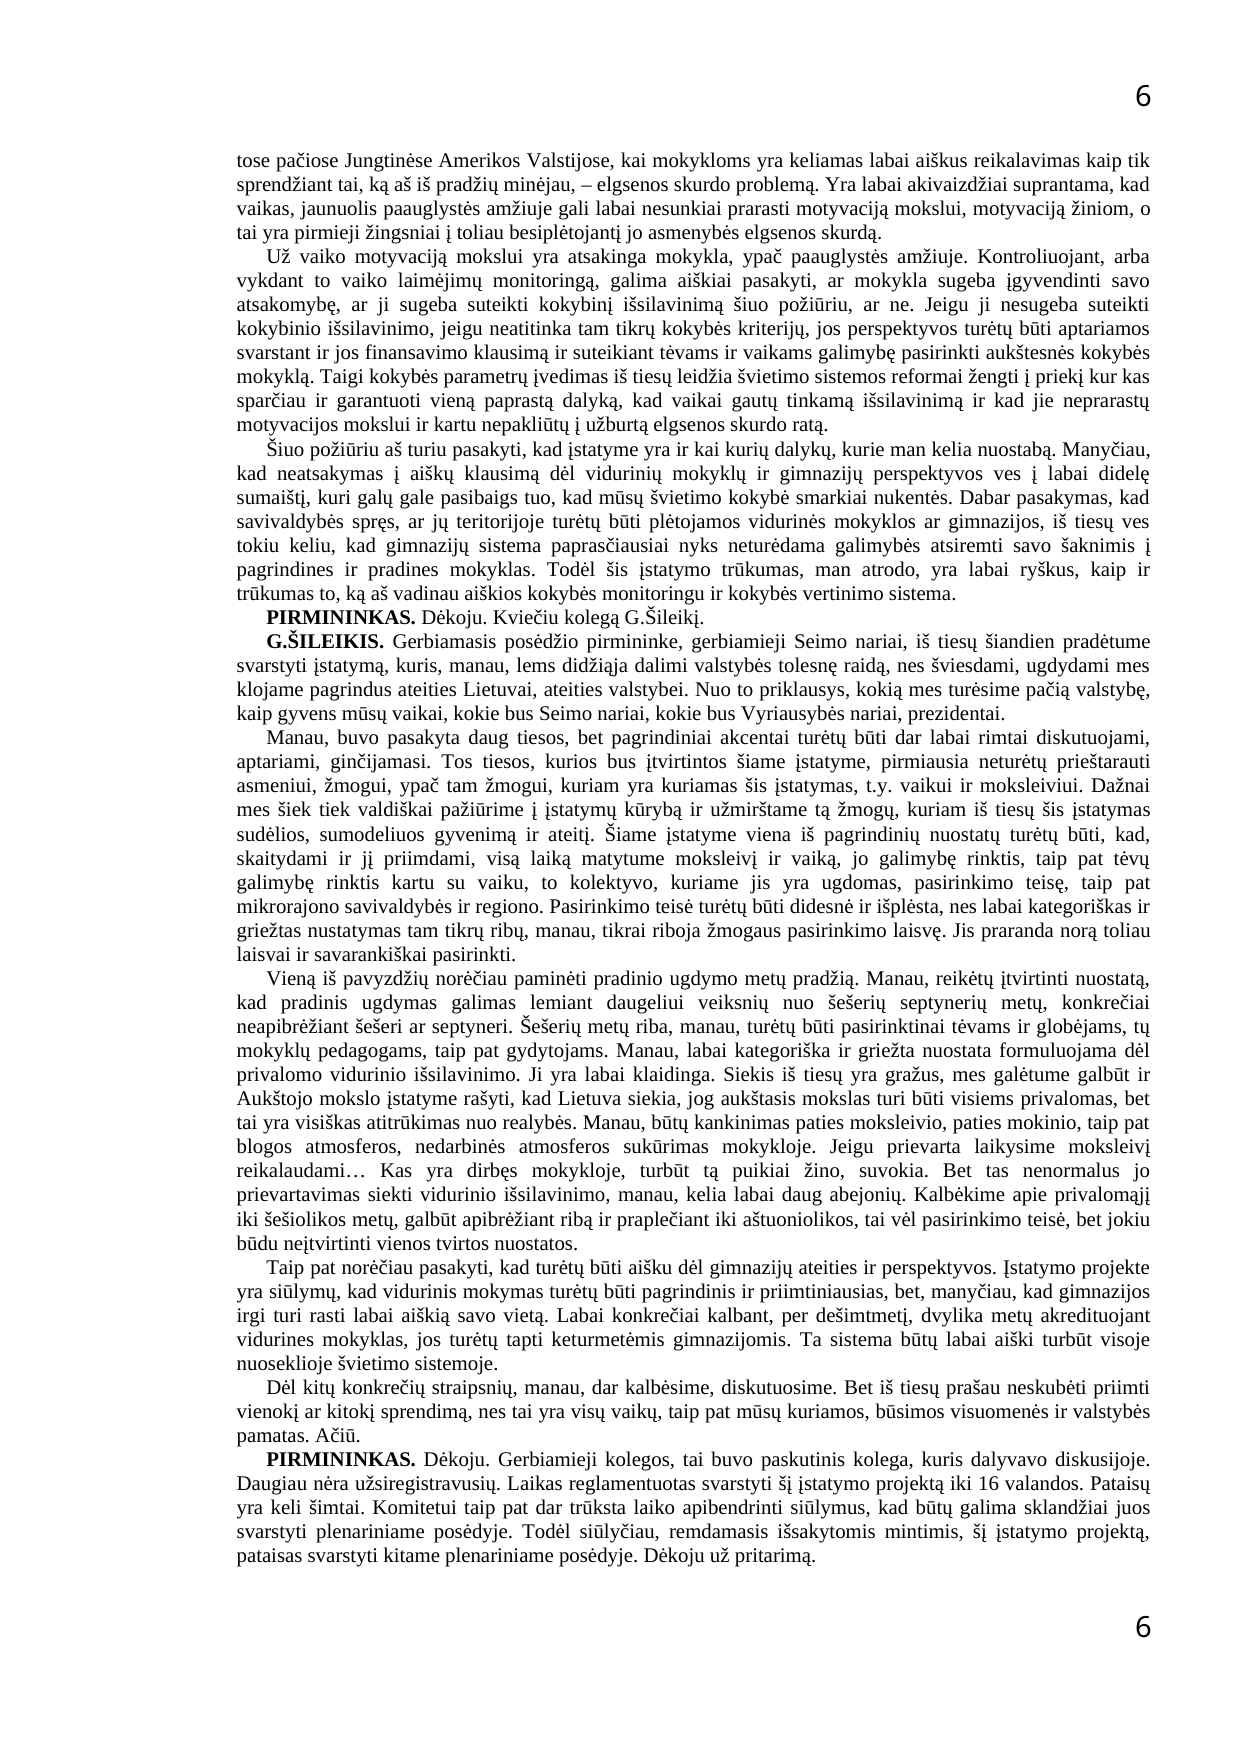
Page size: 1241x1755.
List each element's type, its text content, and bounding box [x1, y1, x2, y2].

text PIRMININKAS. Dėkoju. Gerbiamieji kolegos, tai buvo paskutinis kolega, kuris dalyvavo diskusijoje. Daugiau nėra užsiregistravusių. Laikas reglamentuotas svarstyti šį įstatymo projektą iki 16 valandos. Pataisų yra keli šimtai. Komitetui taip pat dar trūksta laiko apibendrinti siūlymus, kad būtų galima sklandžiai juos svarstyti plenariniame posėdyje. Todėl siūlyčiau, remdamasis išsakytomis mintimis, šį įstatymo projektą, pataisas svarstyti kitame plenariniame posėdyje. Dėkoju už pritarimą. [236, 1447, 1152, 1567]
text Vieną iš pavyzdžių norėčiau paminėti pradinio ugdymo metų pradžią. Manau, reikėtų įtvirtinti nuostatą, kad pradinis ugdymas galimas lemiant daugeliui veiksnių nuo šešerių septynerių metų, konkrečiai neapibrėžiant šešeri ar septyneri. Šešerių metų riba, manau, turėtų būti pasirinktinai tėvams ir globėjams, tų mokyklų pedagogams, taip pat gydytojams. Manau, labai kategoriška ir griežta nuostata formuluojama dėl privalomo vidurinio išsilavinimo. Ji yra labai klaidinga. Siekis iš tiesų yra gražus, mes galėtume galbūt ir Aukštojo mokslo įstatyme rašyti, kad Lietuva siekia, jog aukštasis mokslas turi būti visiems privalomas, bet tai yra visiškas atitrūkimas nuo realybės. Manau, būtų kankinimas paties moksleivio, paties mokinio, taip pat blogos atmosferos, nedarbinės atmosferos sukūrimas mokykloje. Jeigu prievarta laikysime moksleivį reikalaudami… Kas yra dirbęs mokykloje, turbūt tą puikiai žino, suvokia. Bet tas nenormalus jo prievartavimas siekti vidurinio išsilavinimo, manau, kelia labai daug abejonių. Kalbėkime apie privalomąjį iki šešiolikos metų, galbūt apibrėžiant ribą ir praplečiant iki aštuoniolikos, tai vėl pasirinkimo teisė, bet jokiu būdu neįtvirtinti vienos tvirtos nuostatos. [236, 966, 1152, 1254]
text G.ŠILEIKIS. Gerbiamasis posėdžio pirmininke, gerbiamieji Seimo nariai, iš tiesų šiandien pradėtume svarstyti įstatymą, kuris, manau, lems didžiąja dalimi valstybės tolesnę raidą, nes šviesdami, ugdydami mes klojame pagrindus ateities Lietuvai, ateities valstybei. Nuo to priklausys, kokią mes turėsime pačią valstybę, kaip gyvens mūsų vaikai, kokie bus Seimo nariai, kokie bus Vyriausybės nariai, prezidentai. [236, 629, 1152, 725]
text PIRMININKAS. Dėkoju. Kviečiu kolegą G.Šileikį. [236, 605, 1152, 629]
text Manau, buvo pasakyta daug tiesos, bet pagrindiniai akcentai turėtų būti dar labai rimtai diskutuojami, aptariami, ginčijamasi. Tos tiesos, kurios bus įtvirtintos šiame įstatyme, pirmiausia neturėtų prieštarauti asmeniui, žmogui, ypač tam žmogui, kuriam yra kuriamas šis įstatymas, t.y. vaikui ir moksleiviui. Dažnai mes šiek tiek valdiškai pažiūrime į įstatymų kūrybą ir užmirštame tą žmogų, kuriam iš tiesų šis įstatymas sudėlios, sumodeliuos gyvenimą ir ateitį. Šiame įstatyme viena iš pagrindinių nuostatų turėtų būti, kad, skaitydami ir jį priimdami, visą laiką matytume moksleivį ir vaiką, jo galimybę rinktis, taip pat tėvų galimybę rinktis kartu su vaiku, to kolektyvo, kuriame jis yra ugdomas, pasirinkimo teisę, taip pat mikrorajono savivaldybės ir regiono. Pasirinkimo teisė turėtų būti didesnė ir išplėsta, nes labai kategoriškas ir griežtas nustatymas tam tikrų ribų, manau, tikrai riboja žmogaus pasirinkimo laisvę. Jis praranda norą toliau laisvai ir savarankiškai pasirinkti. [236, 725, 1152, 966]
text Dėl kitų konkrečių straipsnių, manau, dar kalbėsime, diskutuosime. Bet iš tiesų prašau neskubėti priimti vienokį ar kitokį sprendimą, nes tai yra visų vaikų, taip pat mūsų kuriamos, būsimos visuomenės ir valstybės pamatas. Ačiū. [236, 1375, 1152, 1447]
text Už vaiko motyvaciją mokslui yra atsakinga mokykla, ypač paauglystės amžiuje. Kontroliuojant, arba vykdant to vaiko laimėjimų monitoringą, galima aiškiai pasakyti, ar mokykla sugeba įgyvendinti savo atsakomybę, ar ji sugeba suteikti kokybinį išsilavinimą šiuo požiūriu, ar ne. Jeigu ji nesugeba suteikti kokybinio išsilavinimo, jeigu neatitinka tam tikrų kokybės kriterijų, jos perspektyvos turėtų būti aptariamos svarstant ir jos finansavimo klausimą ir suteikiant tėvams ir vaikams galimybę pasirinkti aukštesnės kokybės mokyklą. Taigi kokybės parametrų įvedimas iš tiesų leidžia švietimo sistemos reformai žengti į priekį kur kas sparčiau ir garantuoti vieną paprastą dalyką, kad vaikai gautų tinkamą išsilavinimą ir kad jie neprarastų motyvacijos mokslui ir kartu nepakliūtų į užburtą elgsenos skurdo ratą. [236, 244, 1152, 436]
text Šiuo požiūriu aš turiu pasakyti, kad įstatyme yra ir kai kurių dalykų, kurie man kelia nuostabą. Manyčiau, kad neatsakymas į aiškų klausimą dėl vidurinių mokyklų ir gimnazijų perspektyvos ves į labai didelę sumaištį, kuri galų gale pasibaigs tuo, kad mūsų švietimo kokybė smarkiai nukentės. Dabar pasakymas, kad savivaldybės spręs, ar jų teritorijoje turėtų būti plėtojamos vidurinės mokyklos ar gimnazijos, iš tiesų ves tokiu keliu, kad gimnazijų sistema paprasčiausiai nyks neturėdama galimybės atsiremti savo šaknimis į pagrindines ir pradines mokyklas. Todėl šis įstatymo trūkumas, man atrodo, yra labai ryškus, kaip ir trūkumas to, ką aš vadinau aiškios kokybės monitoringu ir kokybės vertinimo sistema. [236, 436, 1152, 605]
text Taip pat norėčiau pasakyti, kad turėtų būti aišku dėl gimnazijų ateities ir perspektyvos. Įstatymo projekte yra siūlymų, kad vidurinis mokymas turėtų būti pagrindinis ir priimtiniausias, bet, manyčiau, kad gimnazijos irgi turi rasti labai aiškią savo vietą. Labai konkrečiai kalbant, per dešimtmetį, dvylika metų akredituojant vidurines mokyklas, jos turėtų tapti keturmetėmis gimnazijomis. Ta sistema būtų labai aiški turbūt visoje nuoseklioje švietimo sistemoje. [236, 1254, 1152, 1375]
text tose pačiose Jungtinėse Amerikos Valstijose, kai mokykloms yra keliamas labai aiškus reikalavimas kaip tik sprendžiant tai, ką aš iš pradžių minėjau, – elgsenos skurdo problemą. Yra labai akivaizdžiai suprantama, kad vaikas, jaunuolis paauglystės amžiuje gali labai nesunkiai prarasti motyvaciją mokslui, motyvaciją žiniom, o tai yra pirmieji žingsniai į toliau besiplėtojantį jo asmenybės elgsenos skurdą. [236, 148, 1152, 244]
